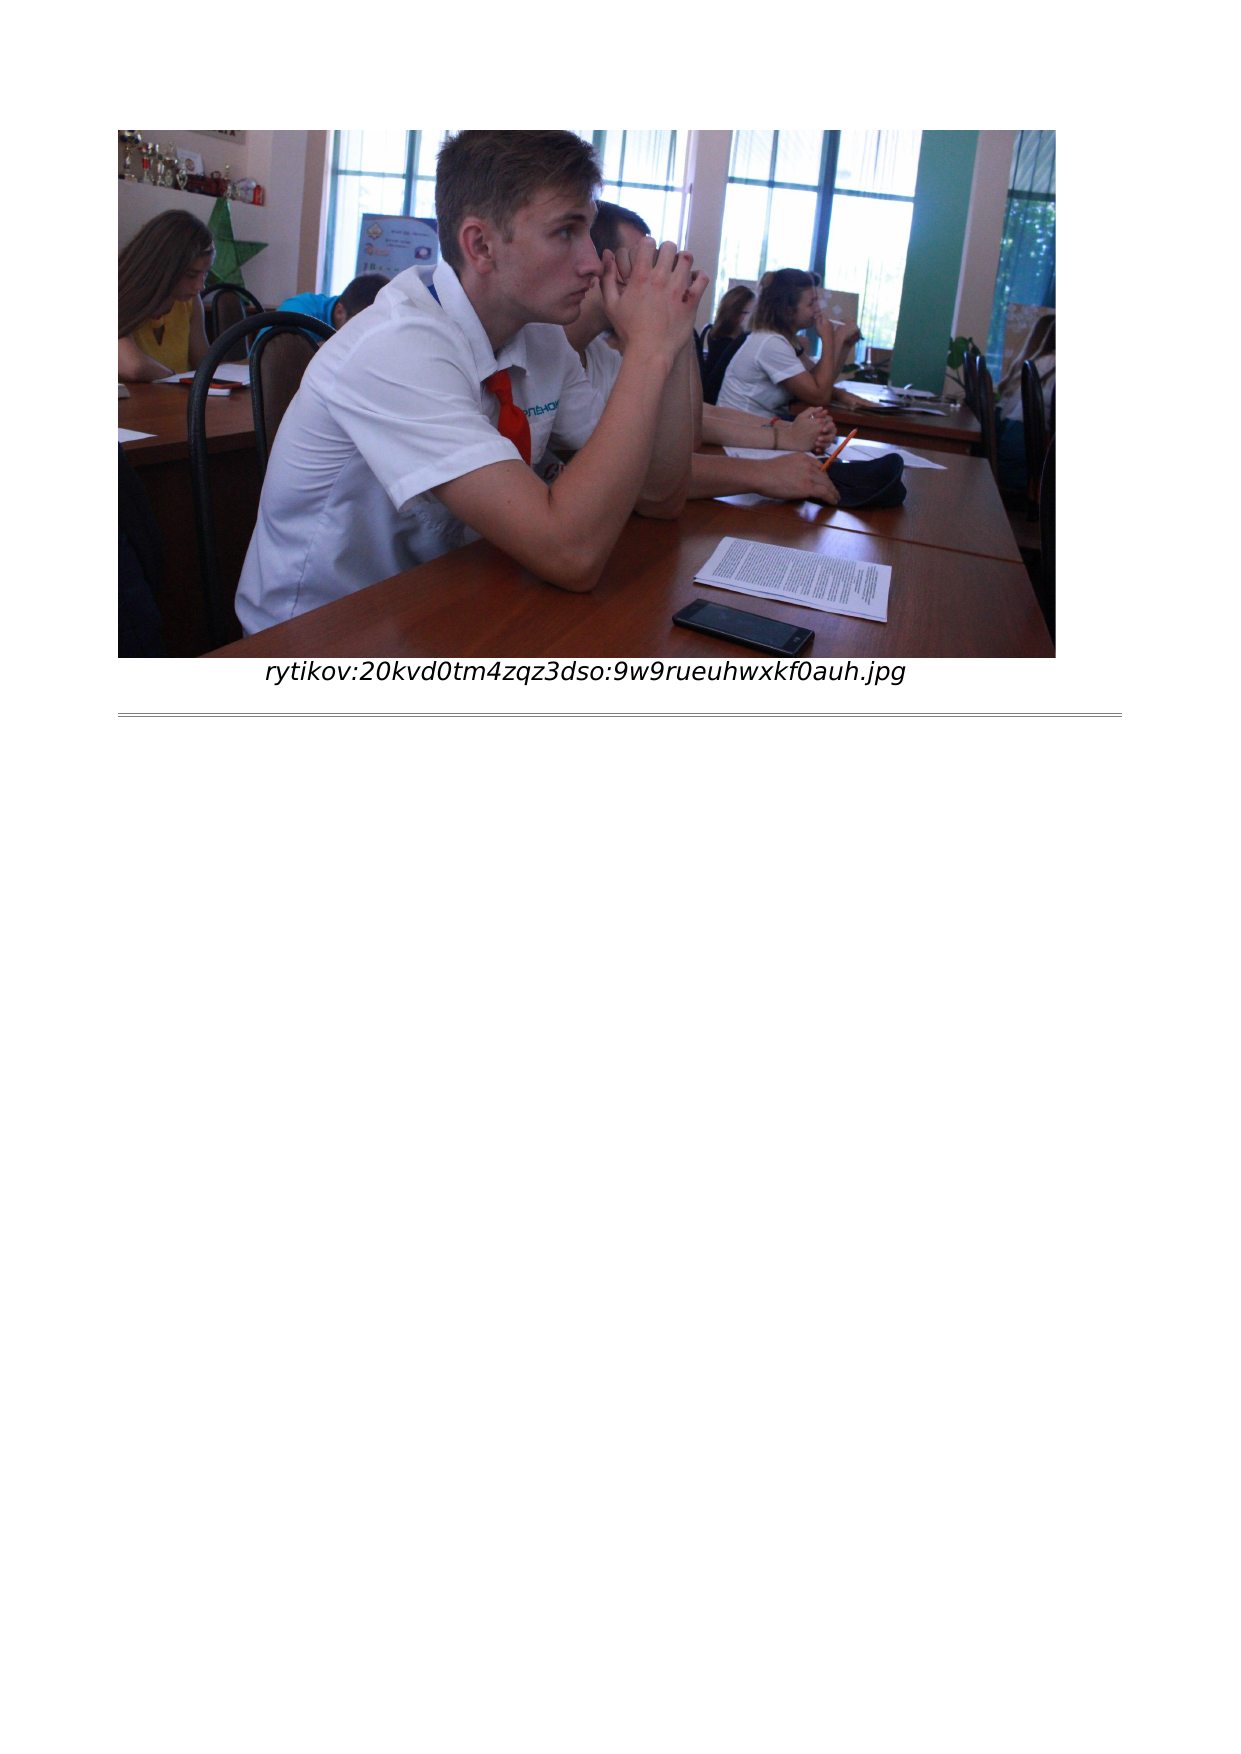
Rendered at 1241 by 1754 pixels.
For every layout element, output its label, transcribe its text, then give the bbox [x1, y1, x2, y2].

picture [118, 130, 1056, 658]
text rytikov:20kvd0tm4zqz3dso:9w9rueuhwxkf0auh.jpg [118, 658, 1056, 686]
